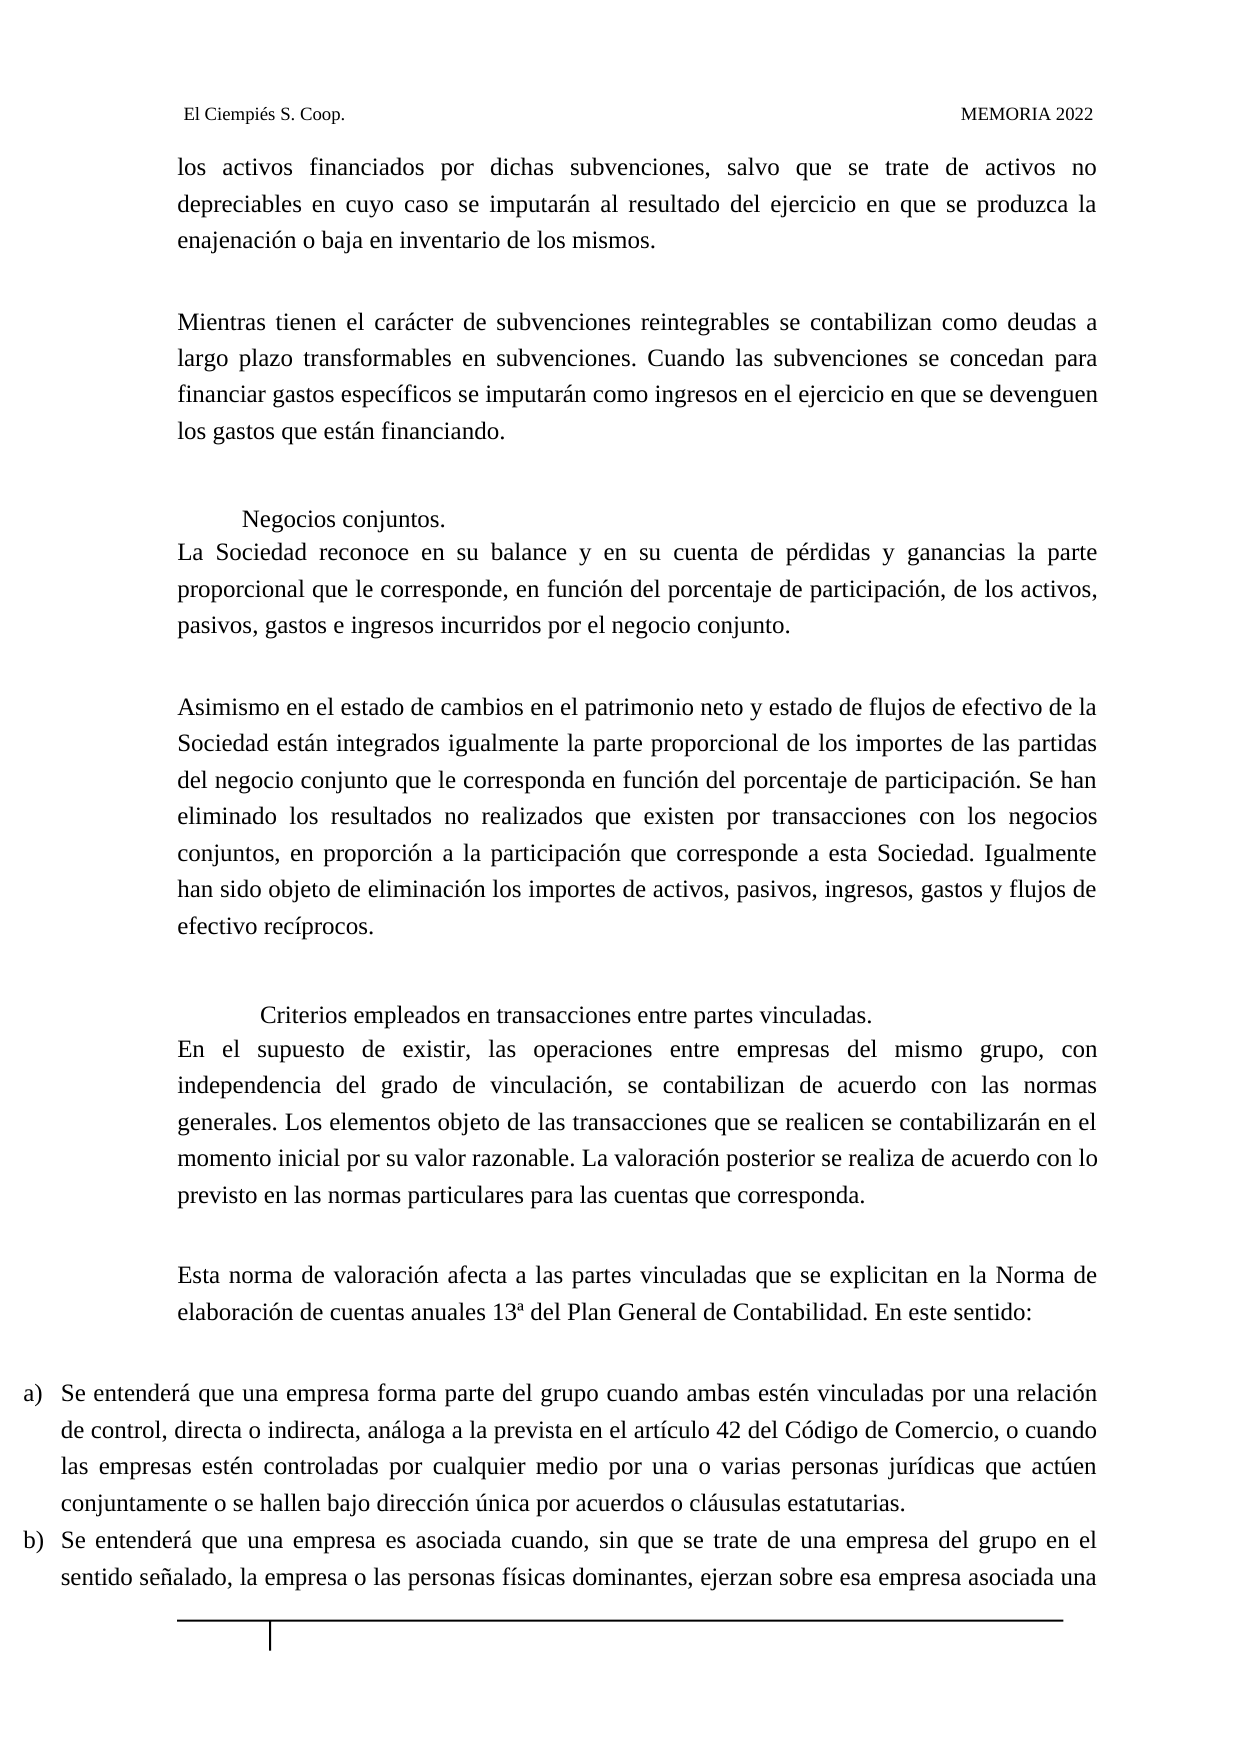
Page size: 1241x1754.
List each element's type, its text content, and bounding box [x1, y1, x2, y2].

list Se entenderá que una empresa forma parte del grupo cuando ambas estén vinculadas por una relación de control, directa o indirecta, análoga a la prevista en el artículo 42 del Código de Comercio, o cuando las empresas estén controladas por cualquier medio por una o varias personas jurídicas que actúen conjuntamente o se hallen bajo dirección única por acuerdos o cláusulas estatutarias. [23, 1378, 1098, 1516]
text Criterios empleados en transacciones entre partes vinculadas. [61, 1001, 1098, 1029]
text La Sociedad reconoce en su balance y en su cuenta de pérdidas y ganancias la parte proporcional que le corresponde, en función del porcentaje de participación, de los activos, pasivos, gastos e ingresos incurridos por el negocio conjunto. [177, 537, 1098, 639]
text En el supuesto de existir, las operaciones entre empresas del mismo grupo, con independencia del grado de vinculación, se contabilizan de acuerdo con las normas generales. Los elementos objeto de las transacciones que se realicen se contabilizarán en el momento inicial por su valor razonable. La valoración posterior se realiza de acuerdo con lo previsto en las normas particulares para las cuentas que corresponda. [177, 1034, 1098, 1208]
text Asimismo en el estado de cambios en el patrimonio neto y estado de flujos de efectivo de la Sociedad están integrados igualmente la parte proporcional de los importes de las partidas del negocio conjunto que le corresponda en función del porcentaje de participación. Se han eliminado los resultados no realizados que existen por transacciones con los negocios conjuntos, en proporción a la participación que corresponde a esta Sociedad. Igualmente han sido objeto de eliminación los importes de activos, pasivos, ingresos, gastos y flujos de efectivo recíprocos. [177, 692, 1098, 939]
list Se entenderá que una empresa es asociada cuando, sin que se trate de una empresa del grupo en el sentido señalado, la empresa o las personas físicas dominantes, ejerzan sobre esa empresa asociada una [23, 1525, 1098, 1591]
text Mientras tienen el carácter de subvenciones reintegrables se contabilizan como deudas a largo plazo transformables en subvenciones. Cuando las subvenciones se concedan para financiar gastos específicos se imputarán como ingresos en el ejercicio en que se devenguen los gastos que están financiando. [177, 307, 1098, 445]
text los activos financiados por dichas subvenciones, salvo que se trate de activos no depreciables en cuyo caso se imputarán al resultado del ejercicio en que se produzca la enajenación o baja en inventario de los mismos. [177, 152, 1098, 254]
text Esta norma de valoración afecta a las partes vinculadas que se explicitan en la Norma de elaboración de cuentas anuales 13ª del Plan General de Contabilidad. En este sentido: [177, 1260, 1098, 1325]
text Negocios conjuntos. [61, 504, 1098, 533]
